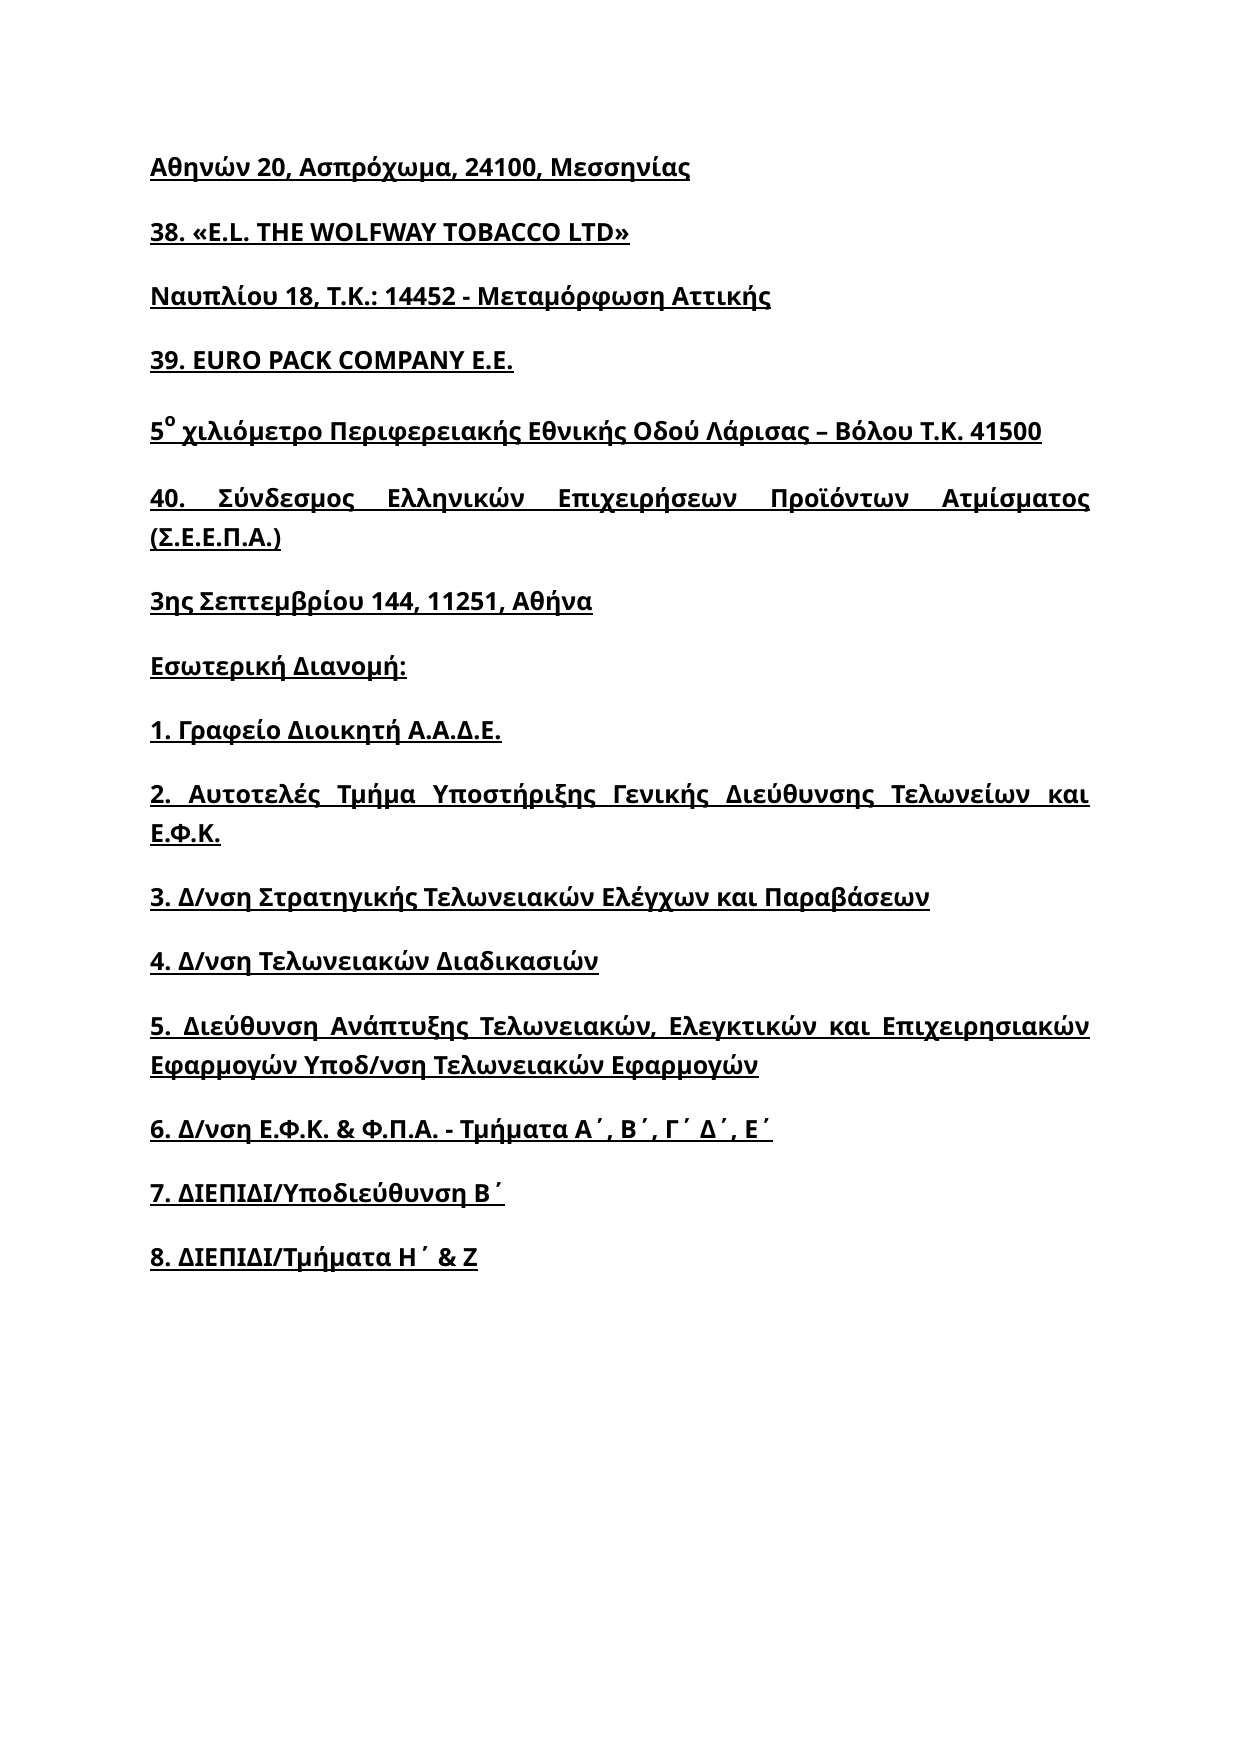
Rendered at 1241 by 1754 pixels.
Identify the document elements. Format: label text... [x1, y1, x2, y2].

text 6. Δ/νση Ε.Φ.Κ. & Φ.Π.Α. - Τμήματα Α΄, Β΄, Γ΄ Δ΄, Ε΄ [150, 1111, 1090, 1146]
text Ε.Φ.Κ. [150, 807, 1090, 850]
text 5. Διεύθυνση Ανάπτυξης Τελωνειακών, Ελεγκτικών και Επιχειρησιακών [150, 1008, 1090, 1037]
text 7. ΔΙΕΠΙΔΙ/Υποδιεύθυνση Β΄ [150, 1176, 1090, 1210]
text Ναυπλίου 18, Τ.Κ.: 14452 - Μεταμόρφωση Αττικής [150, 278, 1090, 312]
text (Σ.Ε.Ε.Π.Α.) [150, 511, 1090, 554]
text 2. Αυτοτελές Τμήμα Υποστήριξης Γενικής Διεύθυνσης Τελωνείων και [150, 776, 1090, 805]
text 39. EURO PACK COMPANY E.E. [150, 342, 1090, 377]
text 38. «E.L. THE WOLFWAY TOBACCO LTD» [150, 214, 1090, 248]
text 3ης Σεπτεμβρίου 144, 11251, Αθήνα [150, 584, 1090, 618]
text 8. ΔΙΕΠΙΔΙ/Τμήματα Η΄ & Ζ [150, 1240, 1090, 1274]
text Εφαρμογών Υποδ/νση Τελωνειακών Εφαρμογών [150, 1039, 1090, 1081]
text 1. Γραφείο Διοικητή Α.Α.Δ.Ε. [150, 712, 1090, 746]
text 40. Σύνδεσμος Ελληνικών Επιχειρήσεων Προϊόντων Ατμίσματος [150, 481, 1090, 509]
text 5ο χιλιόμετρο Περιφερειακής Εθνικής Οδού Λάρισας – Βόλου Τ.Κ. 41500 [150, 407, 1090, 449]
text 4. Δ/νση Τελωνειακών Διαδικασιών [150, 944, 1090, 978]
text Εσωτερική Διανομή: [150, 648, 1090, 682]
text 3. Δ/νση Στρατηγικής Τελωνειακών Ελέγχων και Παραβάσεων [150, 880, 1090, 914]
text Αθηνών 20, Ασπρόχωμα, 24100, Μεσσηνίας [150, 150, 1090, 184]
